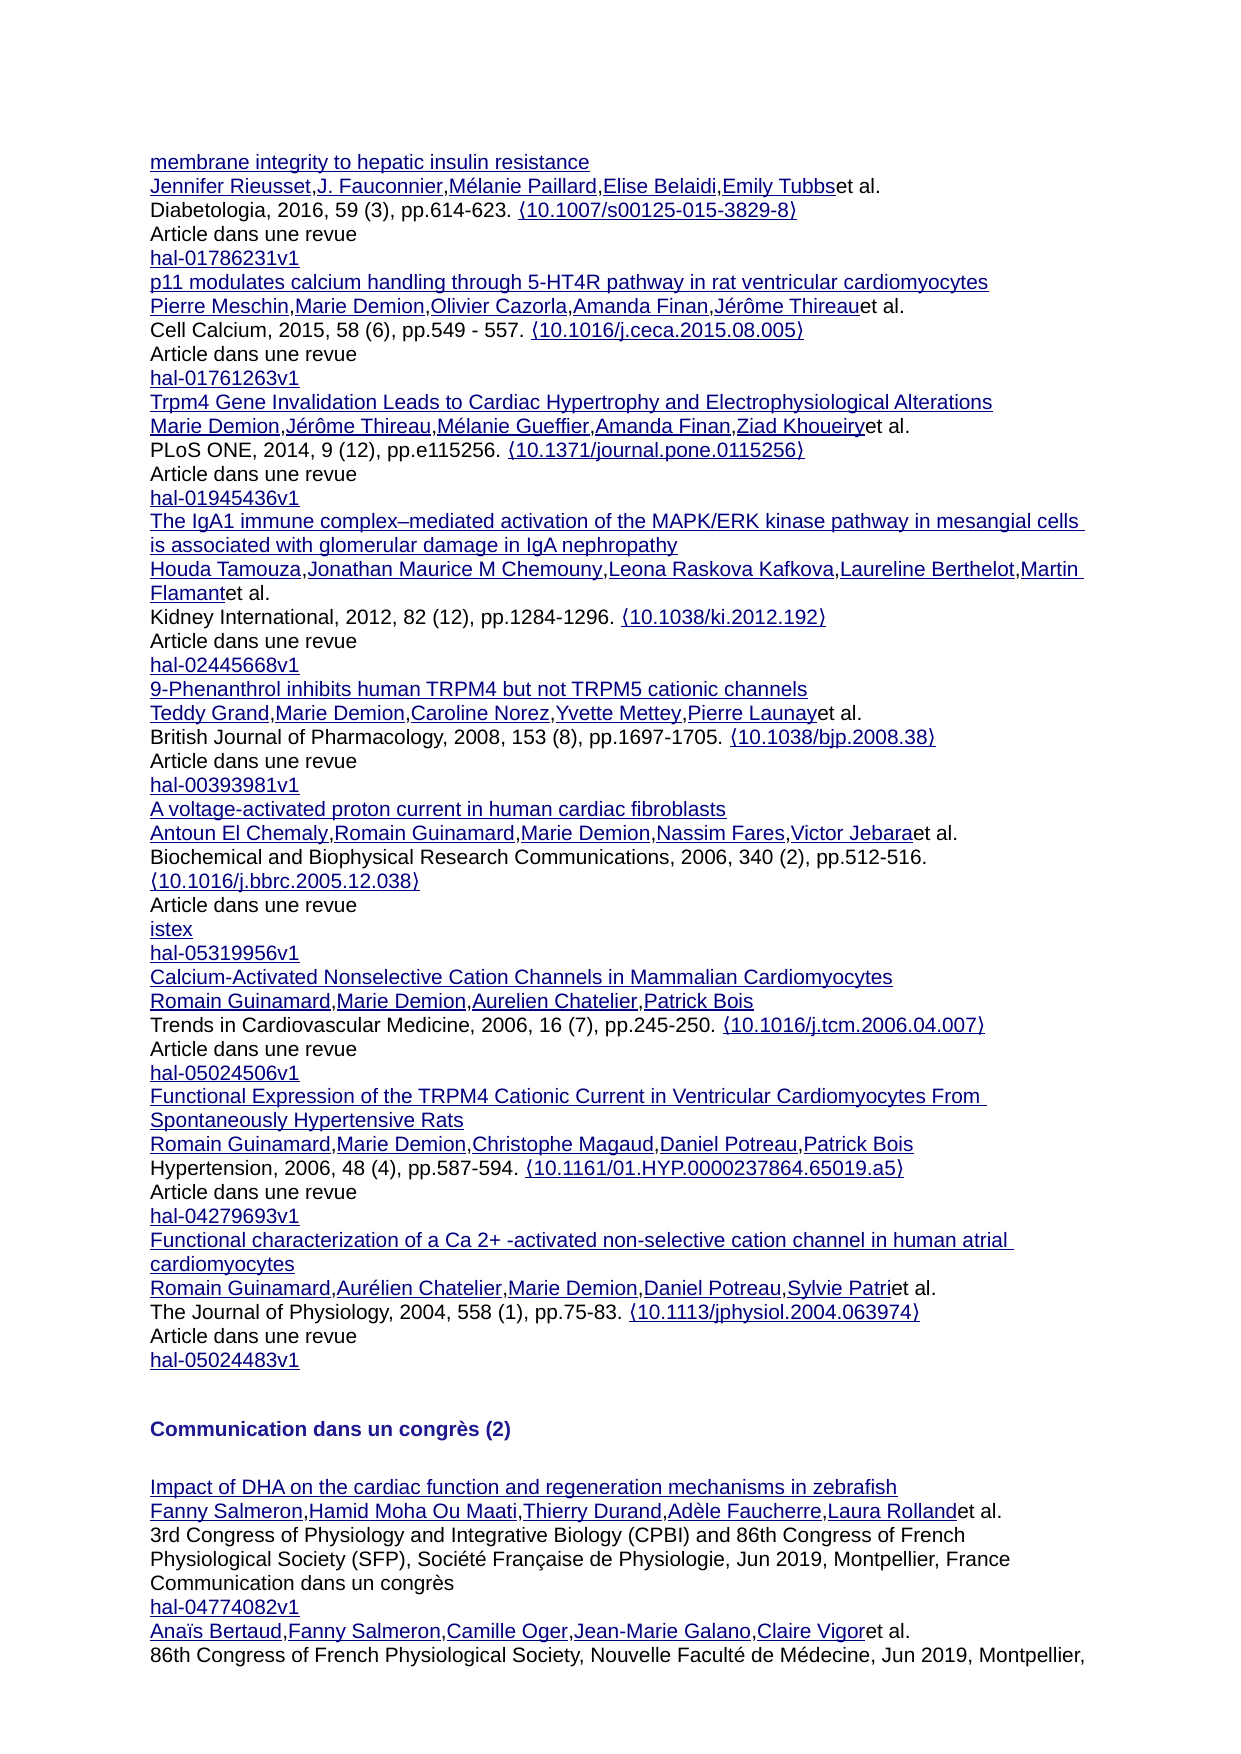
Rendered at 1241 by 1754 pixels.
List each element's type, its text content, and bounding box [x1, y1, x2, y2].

table_cell A voltage-activated proton current in human cardiac fibroblasts Antoun El Chemaly,Romain Guinamard,Marie Demion,Nassim Fares,Victor Jebaraet al. Biochemical and Biophysical Research Communications, 2006, 340 (2), pp.512-516. ⟨10.1016/j.bbrc.2005.12.038⟩ Article dans une revue istex hal-05319956v1 [150, 797, 1090, 964]
table_cell Trpm4 Gene Invalidation Leads to Cardiac Hypertrophy and Electrophysiological Alterations Marie Demion,Jérôme Thireau,Mélanie Gueffier,Amanda Finan,Ziad Khoueiryet al. PLoS ONE, 2014, 9 (12), pp.e115256. ⟨10.1371/journal.pone.0115256⟩ Article dans une revue hal-01945436v1 [150, 390, 1090, 509]
table_cell p11 modulates calcium handling through 5-HT4R pathway in rat ventricular cardiomyocytes Pierre Meschin,Marie Demion,Olivier Cazorla,Amanda Finan,Jérôme Thireauet al. Cell Calcium, 2015, 58 (6), pp.549 - 557. ⟨10.1016/j.ceca.2015.08.005⟩ Article dans une revue hal-01761263v1 [150, 270, 1090, 389]
table_cell membrane integrity to hepatic insulin resistance Jennifer Rieusset,J. Fauconnier,Mélanie Paillard,Elise Belaidi,Emily Tubbset al. Diabetologia, 2016, 59 (3), pp.614-623. ⟨10.1007/s00125-015-3829-8⟩ Article dans une revue hal-01786231v1 [150, 150, 1090, 270]
table_cell Calcium-Activated Nonselective Cation Channels in Mammalian Cardiomyocytes Romain Guinamard,Marie Demion,Aurelien Chatelier,Patrick Bois Trends in Cardiovascular Medicine, 2006, 16 (7), pp.245-250. ⟨10.1016/j.tcm.2006.04.007⟩ Article dans une revue hal-05024506v1 [150, 965, 1090, 1084]
table_header Impact of DHA on the cardiac function and regeneration mechanisms in zebrafish Fanny Salmeron,Hamid Moha Ou Maati,Thierry Durand,Adèle Faucherre,Laura Rollandet al. 3rd Congress of Physiology and Integrative Biology (CPBI) and 86th Congress of French Physiological Society (SFP), Société Française de Physiologie, Jun 2019, Montpellier, France Communication dans un congrès hal-04774082v1 [150, 1475, 1090, 1619]
table_cell The IgA1 immune complex–mediated activation of the MAPK/ERK kinase pathway in mesangial cells is associated with glomerular damage in IgA nephropathy Houda Tamouza,Jonathan Maurice M Chemouny,Leona Raskova Kafkova,Laureline Berthelot,Martin Flamantet al. Kidney International, 2012, 82 (12), pp.1284-1296. ⟨10.1038/ki.2012.192⟩ Article dans une revue hal-02445668v1 [150, 509, 1090, 677]
table_cell Does DHA open TREK-1 channels or is it NEO-PUFAs? Anaïs Bertaud,Fanny Salmeron,Camille Oger,Jean-Marie Galano,Claire Vigoret al. 86th Congress of French Physiological Society, Nouvelle Faculté de Médecine, Jun 2019, Montpellier, France. pp.35, ⟨10.1111/apha.13389⟩ Communication dans un congrès hal-04730251v1 [150, 1619, 1090, 1667]
table_cell 9-Phenanthrol inhibits human TRPM4 but not TRPM5 cationic channels Teddy Grand,Marie Demion,Caroline Norez,Yvette Mettey,Pierre Launayet al. British Journal of Pharmacology, 2008, 153 (8), pp.1697-1705. ⟨10.1038/bjp.2008.38⟩ Article dans une revue hal-00393981v1 [150, 677, 1090, 797]
table_cell Functional Expression of the TRPM4 Cationic Current in Ventricular Cardiomyocytes From Spontaneously Hypertensive Rats Romain Guinamard,Marie Demion,Christophe Magaud,Daniel Potreau,Patrick Bois Hypertension, 2006, 48 (4), pp.587-594. ⟨10.1161/01.HYP.0000237864.65019.a5⟩ Article dans une revue hal-04279693v1 [150, 1084, 1090, 1228]
subtitle Communication dans un congrès (2) [150, 1417, 1090, 1441]
table_cell Functional characterization of a Ca 2+ ‐activated non‐selective cation channel in human atrial cardiomyocytes Romain Guinamard,Aurélien Chatelier,Marie Demion,Daniel Potreau,Sylvie Patriet al. The Journal of Physiology, 2004, 558 (1), pp.75-83. ⟨10.1113/jphysiol.2004.063974⟩ Article dans une revue hal-05024483v1 [150, 1228, 1090, 1372]
